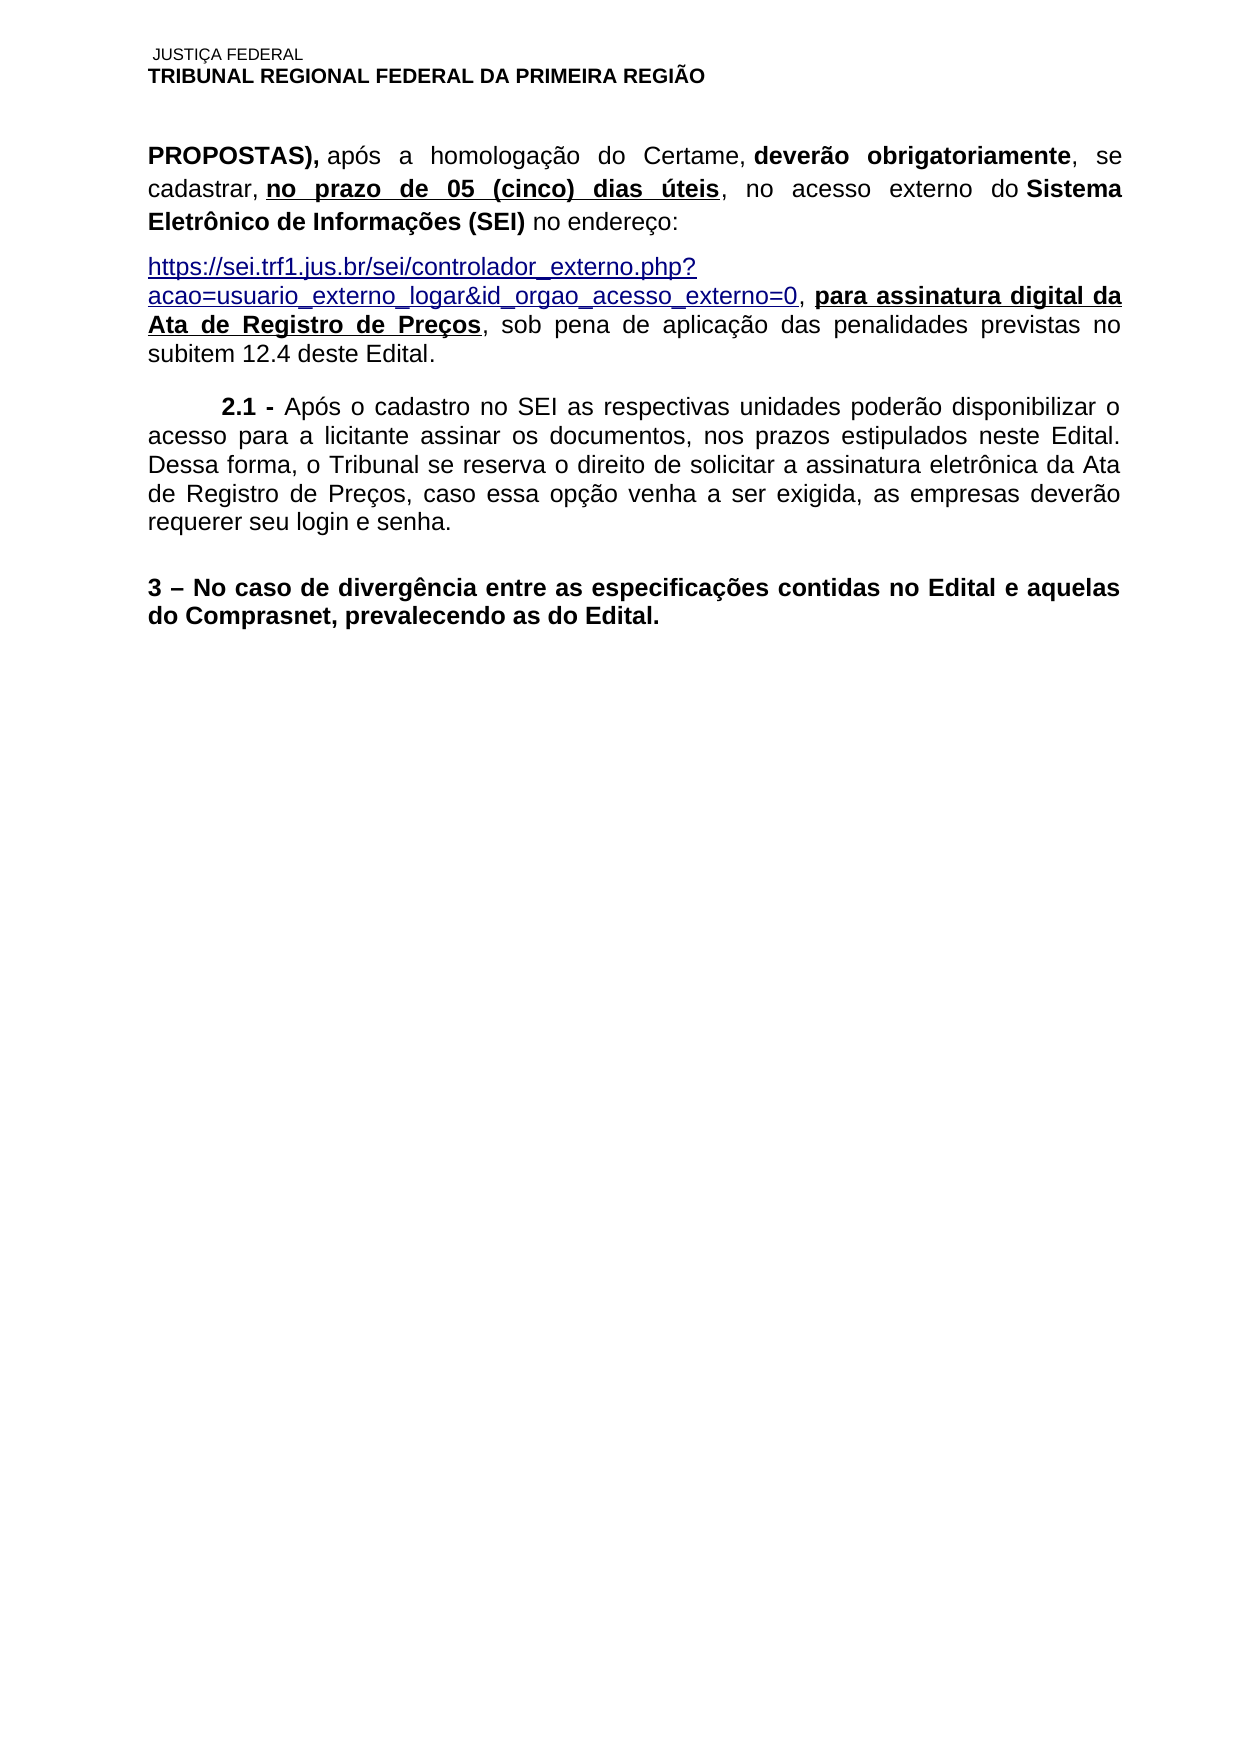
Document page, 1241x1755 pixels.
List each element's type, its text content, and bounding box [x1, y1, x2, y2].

text PROPOSTAS), após a homologação do Certame, deverão obrigatoriamente, se cadastrar, no prazo de 05 (cinco) dias úteis, no acesso externo do Sistema Eletrônico de Informações (SEI) no endereço: [148, 141, 1122, 236]
text 3 – No caso de divergência entre as especificações contidas no Edital e aquelas do Comprasnet, prevalecendo as do Edital. [148, 572, 308, 630]
text 3 – No caso de divergência entre as especificações contidas no Edital e aquelas do Comprasnet, prevalecendo as do Edital. [985, 572, 1122, 630]
text https://sei.trf1.jus.br/sei/controlador_externo.php?acao=usuario_externo_logar&id_orgao_acesso_externo=0, para assinatura digital da Ata de Registro de Preços, sob pena de aplicação das penalidades previstas no subitem 12.4 deste Edital. [148, 252, 1122, 367]
text 2.1 - Após o cadastro no SEI as respectivas unidades poderão disponibilizar o acesso para a licitante assinar os documentos, nos prazos estipulados neste Edital. Dessa forma, o Tribunal se reserva o direito de solicitar a assinatura eletrônica da Ata de Registro de Preços, caso essa opção venha a ser exigida, as empresas deverão requerer seu login e senha. [148, 392, 1122, 536]
